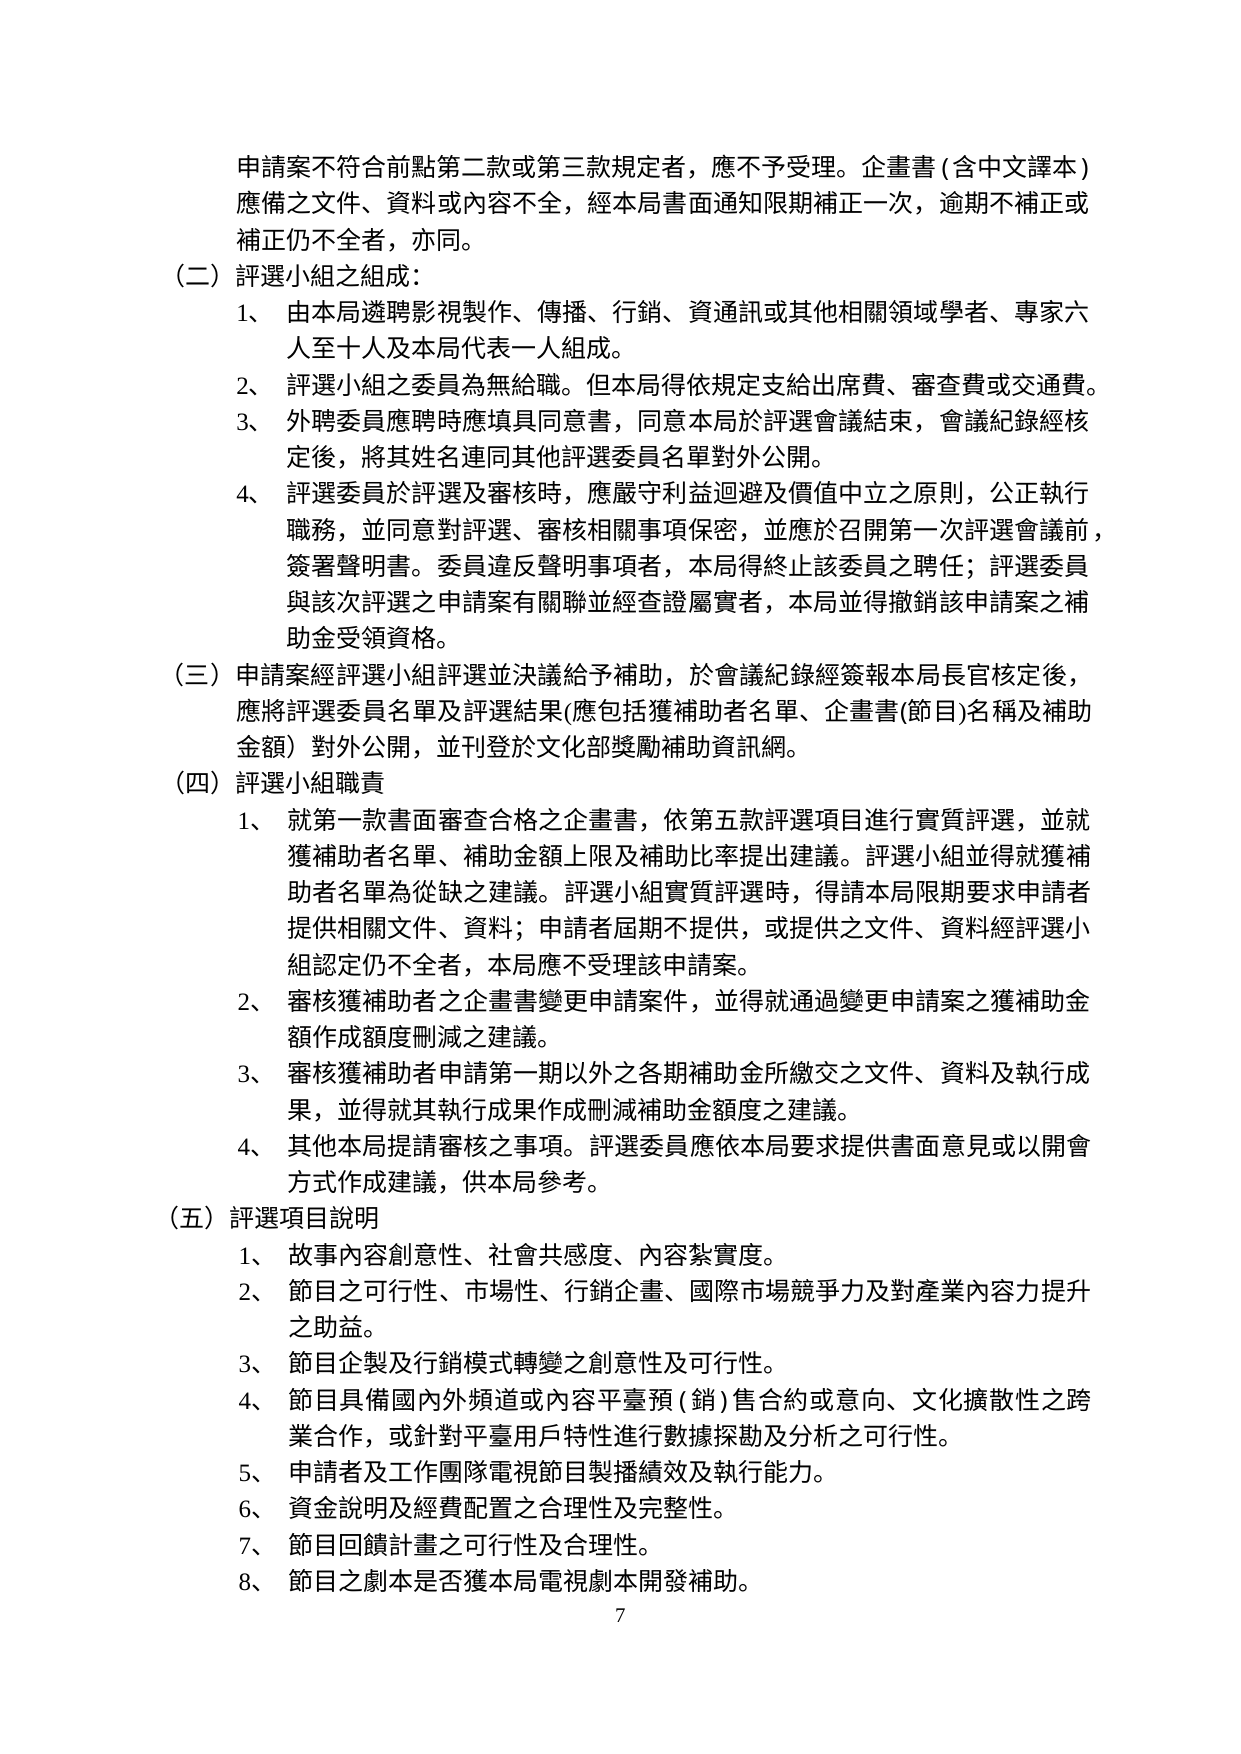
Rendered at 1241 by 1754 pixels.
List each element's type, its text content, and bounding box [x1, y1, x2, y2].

list 評選委員於評選及審核時，應嚴守利益迴避及價值中立之原則，公正執行職務，並同意對評選、審核相關事項保密，並應於召開第一次評選會議前，簽署聲明書。委員違反聲明事項者，本局得終止該委員之聘任；評選委員與該次評選之申請案有關聯並經查證屬實者，本局並得撤銷該申請案之補助金受領資格。 [236, 474, 1092, 655]
list 審核獲補助者之企畫書變更申請案件，並得就通過變更申請案之獲補助金額作成額度刪減之建議。 [237, 981, 1092, 1054]
list 審核獲補助者申請第一期以外之各期補助金所繳交之文件、資料及執行成果，並得就其執行成果作成刪減補助金額度之建議。 [237, 1054, 1092, 1126]
text 申請案不符合前點第二款或第三款規定者，應不予受理。企畫書(含中文譯本)應備之文件、資料或內容不全，經本局書面通知限期補正一次，逾期不補正或補正仍不全者，亦同。 [162, 148, 1092, 256]
list 外聘委員應聘時應填具同意書，同意本局於評選會議結束，會議紀錄經核定後，將其姓名連同其他評選委員名單對外公開。 [236, 401, 1092, 474]
list 資金說明及經費配置之合理性及完整性。 [238, 1489, 1092, 1525]
list 評選小組之委員為無給職。但本局得依規定支給出席費、審查費或交通費。 [236, 365, 1092, 401]
list 節目之可行性、市場性、行銷企畫、國際市場競爭力及對產業內容力提升之助益。 [238, 1271, 1092, 1344]
text （五）評選項目說明 [148, 1199, 1092, 1235]
list 節目企製及行銷模式轉變之創意性及可行性。 [238, 1344, 1092, 1380]
list 節目回饋計畫之可行性及合理性。 [238, 1525, 1092, 1561]
list 故事內容創意性、社會共感度、內容紮實度。 [238, 1235, 1092, 1271]
list 就第一款書面審查合格之企畫書，依第五款評選項目進行實質評選，並就獲補助者名單、補助金額上限及補助比率提出建議。評選小組並得就獲補助者名單為從缺之建議。評選小組實質評選時，得請本局限期要求申請者提供相關文件、資料；申請者屆期不提供，或提供之文件、資料經評選小組認定仍不全者，本局應不受理該申請案。 [237, 800, 1092, 981]
list 節目具備國內外頻道或內容平臺預(銷)售合約或意向、文化擴散性之跨業合作，或針對平臺用戶特性進行數據探勘及分析之可行性。 [238, 1380, 1092, 1453]
list 其他本局提請審核之事項。評選委員應依本局要求提供書面意見或以開會方式作成建議，供本局參考。 [237, 1126, 1092, 1199]
text （二）評選小組之組成： [160, 256, 1092, 293]
list 申請者及工作團隊電視節目製播績效及執行能力。 [238, 1453, 1092, 1489]
text （三）申請案經評選小組評選並決議給予補助，於會議紀錄經簽報本局長官核定後，應將評選委員名單及評選結果(應包括獲補助者名單、企畫書(節目)名稱及補助金額）對外公開，並刊登於文化部獎勵補助資訊網。 [159, 655, 1092, 764]
list 由本局遴聘影視製作、傳播、行銷、資通訊或其他相關領域學者、專家六人至十人及本局代表一人組成。 [236, 293, 1092, 365]
list 節目之劇本是否獲本局電視劇本開發補助。 [238, 1561, 1092, 1598]
text （四）評選小組職責 [160, 764, 1092, 800]
